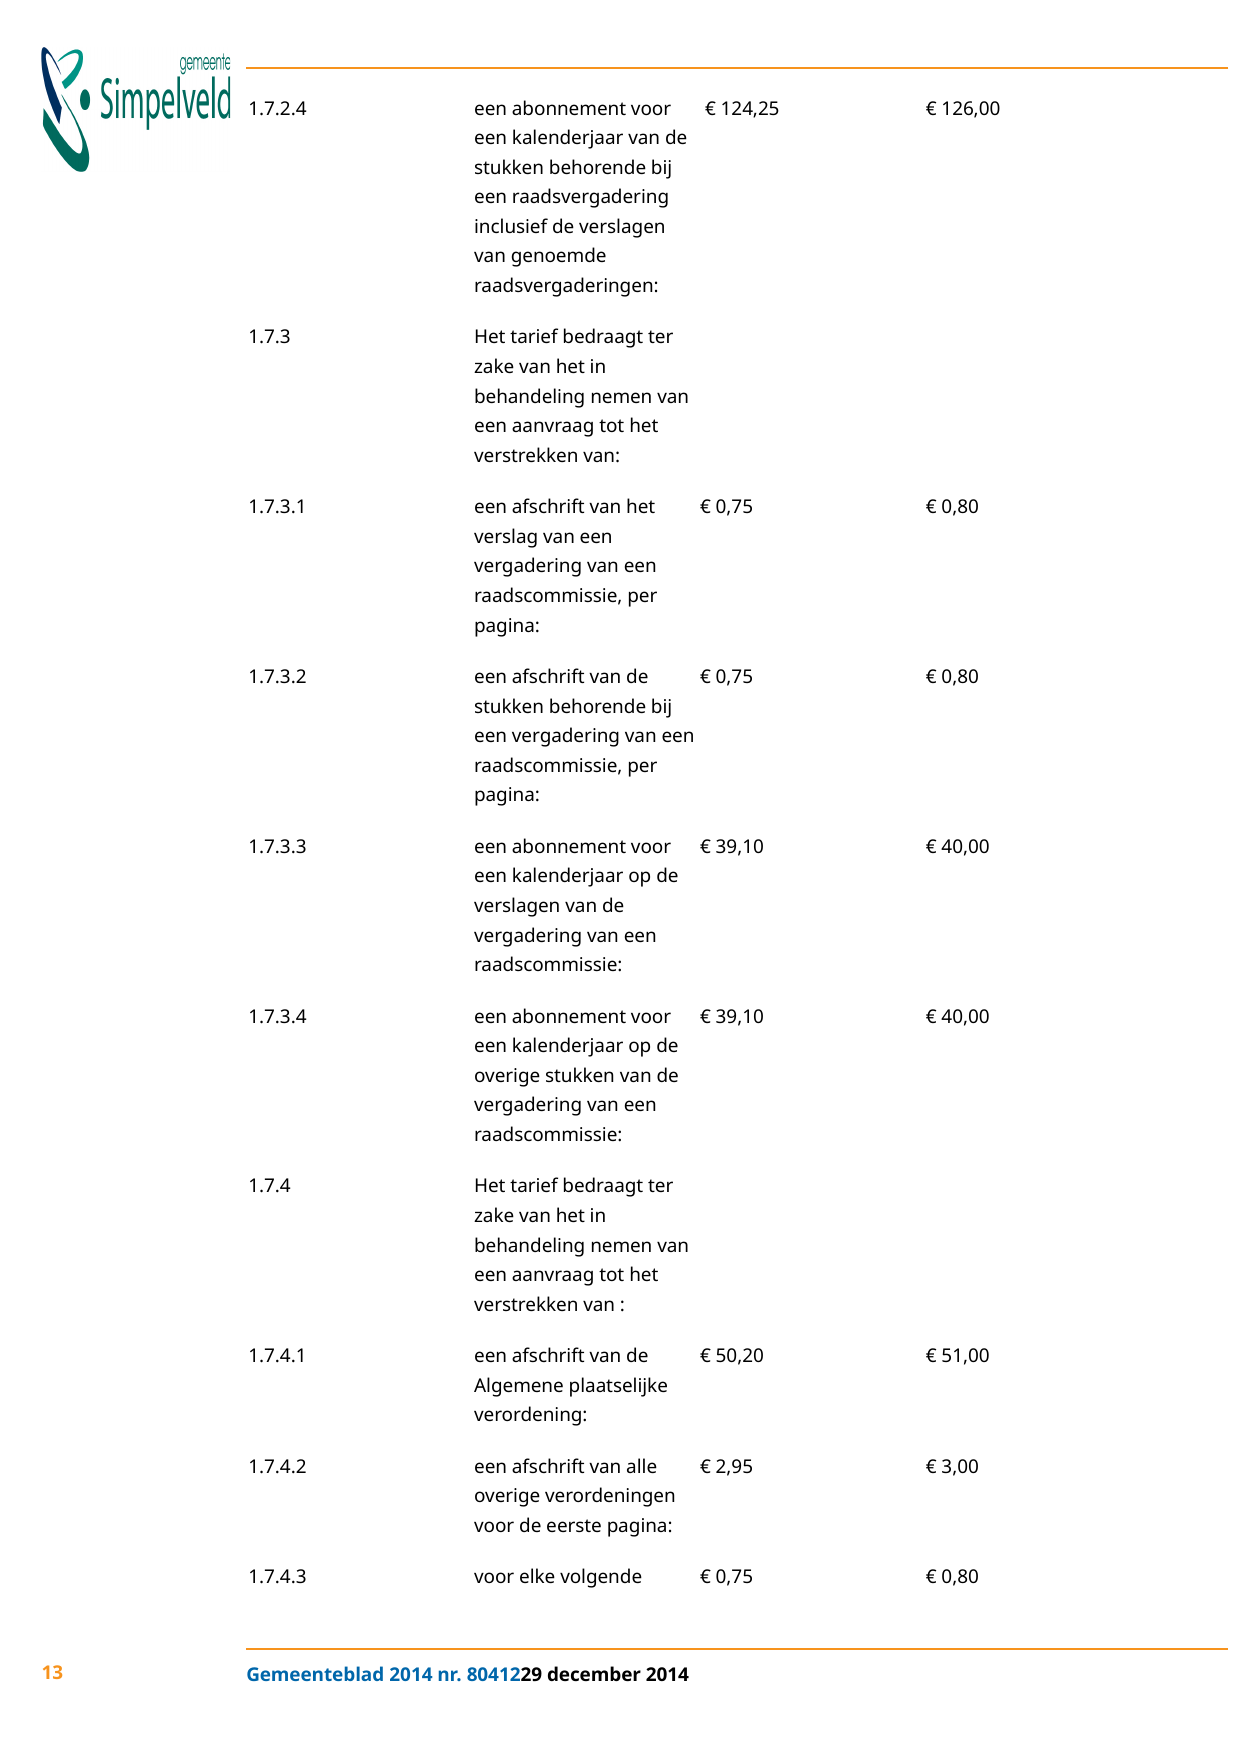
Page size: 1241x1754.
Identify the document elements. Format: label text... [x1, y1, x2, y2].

table_cell 1.7.3.2 [248, 663, 474, 807]
table_cell € 0,80 [926, 663, 1152, 807]
table_cell een abonnement voor een kalenderjaar op de overige stukken van de vergadering van een raadscommissie: [474, 1003, 700, 1147]
table_cell een abonnement voor een kalenderjaar van de stukken behorende bij een raadsvergadering inclusief de verslagen van genoemde raadsvergaderingen: [474, 95, 700, 298]
table_cell [474, 298, 700, 324]
table_cell [926, 1538, 1152, 1564]
table_cell [926, 977, 1152, 1003]
table_cell [474, 1317, 700, 1342]
table_cell 1.7.3.4 [248, 1003, 474, 1147]
table_cell [474, 977, 700, 1003]
table_cell 1.7.4 [248, 1173, 474, 1317]
table_cell [474, 638, 700, 663]
table_cell [248, 1428, 474, 1453]
table_cell € 40,00 [926, 833, 1152, 977]
table_cell € 124,25 [700, 95, 926, 298]
table_cell € 0,75 [700, 1564, 926, 1589]
table_cell [248, 1317, 474, 1342]
table_cell € 40,00 [926, 1003, 1152, 1147]
table_cell [700, 1538, 926, 1564]
table_cell [248, 638, 474, 663]
table_cell [700, 298, 926, 324]
table_cell een afschrift van de stukken behorende bij een vergadering van een raadscommissie, per pagina: [474, 663, 700, 807]
table_cell € 2,95 [700, 1453, 926, 1538]
table_cell [474, 468, 700, 493]
table_cell [248, 1538, 474, 1564]
table_cell € 0,80 [926, 1564, 1152, 1589]
table_cell 1.7.3.1 [248, 494, 474, 638]
table_cell een afschrift van het verslag van een vergadering van een raadscommissie, per pagina: [474, 494, 700, 638]
table_cell [926, 1317, 1152, 1342]
table_cell [700, 808, 926, 833]
table_cell € 39,10 [700, 1003, 926, 1147]
table_cell 1.7.3.3 [248, 833, 474, 977]
table_cell [248, 1147, 474, 1173]
table_cell [700, 977, 926, 1003]
table_cell een abonnement voor een kalenderjaar op de verslagen van de vergadering van een raadscommissie: [474, 833, 700, 977]
table_cell € 51,00 [926, 1343, 1152, 1427]
table_cell [926, 808, 1152, 833]
table_cell [474, 808, 700, 833]
table_cell [926, 298, 1152, 324]
table_cell [700, 638, 926, 663]
table_cell 1.7.4.2 [248, 1453, 474, 1538]
table_cell [474, 1538, 700, 1564]
table_cell [700, 1317, 926, 1342]
table_cell € 3,00 [926, 1453, 1152, 1538]
table_cell 1.7.4.3 [248, 1564, 474, 1589]
table_cell € 126,00 [926, 95, 1152, 298]
picture [41, 47, 231, 172]
table_cell [248, 468, 474, 493]
table_cell [700, 468, 926, 493]
table_cell voor elke volgende [474, 1564, 700, 1589]
table_cell [700, 1147, 926, 1173]
table_cell € 0,75 [700, 494, 926, 638]
table_cell 1.7.4.1 [248, 1343, 474, 1427]
table_cell een afschrift van de Algemene plaatselijke verordening: [474, 1343, 700, 1427]
table_cell [926, 468, 1152, 493]
table_cell [248, 298, 474, 324]
table_cell Het tarief bedraagt ter zake van het in behandeling nemen van een aanvraag tot het verstrekken van : [474, 1173, 700, 1317]
table_cell [248, 977, 474, 1003]
table_cell een afschrift van alle overige verordeningen voor de eerste pagina: [474, 1453, 700, 1538]
table_cell € 39,10 [700, 833, 926, 977]
table_cell € 0,75 [700, 663, 926, 807]
table_cell € 0,80 [926, 494, 1152, 638]
table_cell 1.7.2.4 [248, 95, 474, 298]
table_cell 1.7.3 [248, 324, 474, 468]
table_cell € 50,20 [700, 1343, 926, 1427]
table_cell [474, 1147, 700, 1173]
table_cell [926, 1428, 1152, 1453]
table_cell Het tarief bedraagt ter zake van het in behandeling nemen van een aanvraag tot het verstrekken van: [474, 324, 700, 468]
table_cell [700, 1428, 926, 1453]
table_cell [926, 638, 1152, 663]
table_cell [474, 1428, 700, 1453]
table_cell [248, 808, 474, 833]
table_cell [926, 1147, 1152, 1173]
